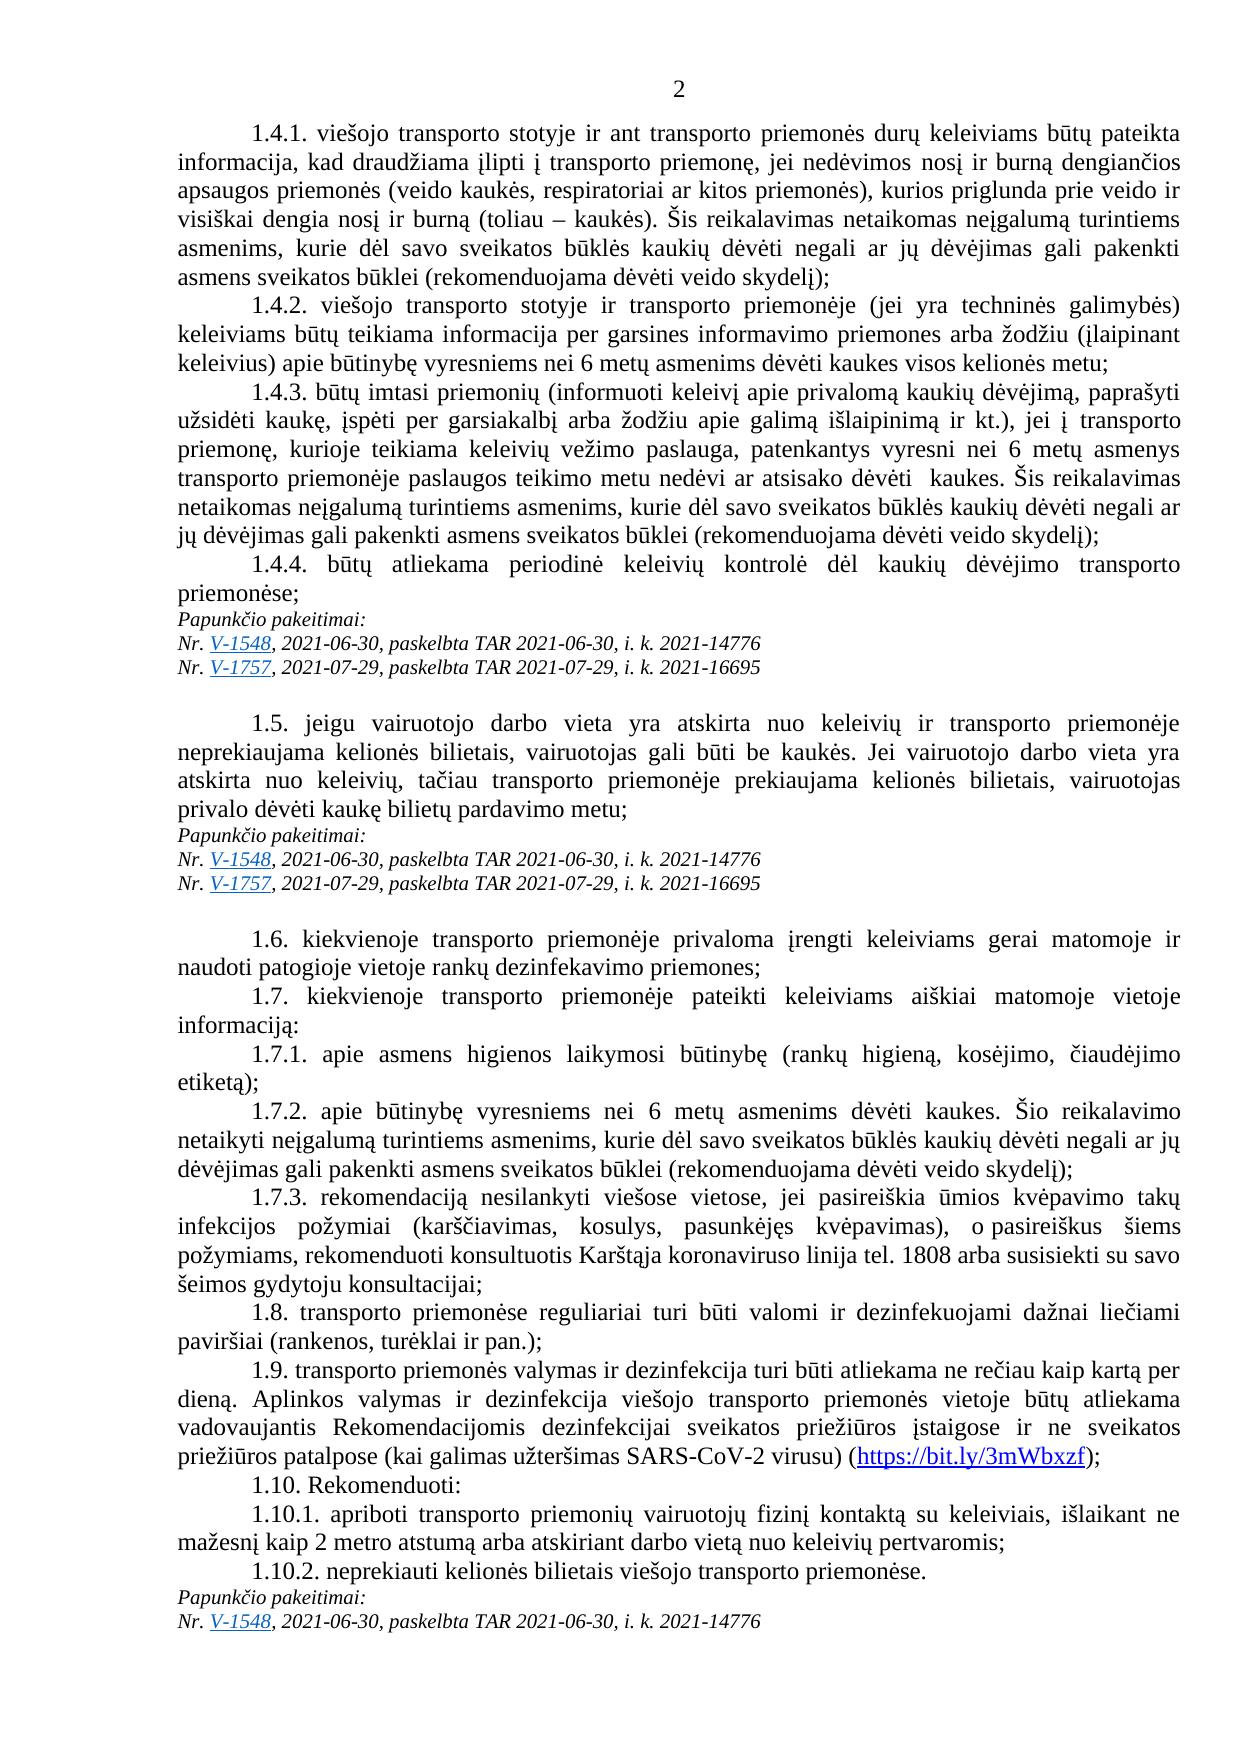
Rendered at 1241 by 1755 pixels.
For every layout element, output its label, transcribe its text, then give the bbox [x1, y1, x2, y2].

text 1.10. Rekomenduoti: [177, 1470, 1181, 1499]
text 1.6. kiekvienoje transporto priemonėje privaloma įrengti keleiviams gerai matomoje ir naudoti patogioje vietoje rankų dezinfekavimo priemones; [177, 924, 1181, 981]
text 1.7.1. apie asmens higienos laikymosi būtinybę (rankų higieną, kosėjimo, čiaudėjimo etiketą); [177, 1039, 1181, 1096]
text Papunkčio pakeitimai: [177, 1585, 1181, 1609]
text Papunkčio pakeitimai: [177, 607, 1181, 631]
text Nr. V-1757, 2021-07-29, paskelbta TAR 2021-07-29, i. k. 2021-16695 [177, 655, 1181, 679]
text Papunkčio pakeitimai: [177, 823, 1181, 847]
text 1.5. jeigu vairuotojo darbo vieta yra atskirta nuo keleivių ir transporto priemonėje neprekiaujama kelionės bilietais, vairuotojas gali būti be kaukės. Jei vairuotojo darbo vieta yra atskirta nuo keleivių, tačiau transporto priemonėje prekiaujama kelionės bilietais, vairuotojas privalo dėvėti kaukę bilietų pardavimo metu; [177, 708, 1181, 823]
text 1.4.1. viešojo transporto stotyje ir ant transporto priemonės durų keleiviams būtų pateikta informacija, kad draudžiama įlipti į transporto priemonę, jei nedėvimos nosį ir burną dengiančios apsaugos priemonės (veido kaukės, respiratoriai ar kitos priemonės), kurios priglunda prie veido ir visiškai dengia nosį ir burną (toliau – kaukės). Šis reikalavimas netaikomas neįgalumą turintiems asmenims, kurie dėl savo sveikatos būklės kaukių dėvėti negali ar jų dėvėjimas gali pakenkti asmens sveikatos būklei (rekomenduojama dėvėti veido skydelį); [177, 118, 1181, 291]
text 1.4.2. viešojo transporto stotyje ir transporto priemonėje (jei yra techninės galimybės) keleiviams būtų teikiama informacija per garsines informavimo priemones arba žodžiu (įlaipinant keleivius) apie būtinybę vyresniems nei 6 metų asmenims dėvėti kaukes visos kelionės metu; [177, 291, 1181, 377]
text 1.9. transporto priemonės valymas ir dezinfekcija turi būti atliekama ne rečiau kaip kartą per dieną. Aplinkos valymas ir dezinfekcija viešojo transporto priemonės vietoje būtų atliekama vadovaujantis Rekomendacijomis dezinfekcijai sveikatos priežiūros įstaigose ir ne sveikatos priežiūros patalpose (kai galimas užteršimas SARS-CoV-2 virusu) (https://bit.ly/3mWbxzf); [177, 1355, 1181, 1470]
text 1.4.3. būtų imtasi priemonių (informuoti keleivį apie privalomą kaukių dėvėjimą, paprašyti užsidėti kaukę, įspėti per garsiakalbį arba žodžiu apie galimą išlaipinimą ir kt.), jei į transporto priemonę, kurioje teikiama keleivių vežimo paslauga, patenkantys vyresni nei 6 metų asmenys transporto priemonėje paslaugos teikimo metu nedėvi ar atsisako dėvėti kaukes. Šis reikalavimas netaikomas neįgalumą turintiems asmenims, kurie dėl savo sveikatos būklės kaukių dėvėti negali ar jų dėvėjimas gali pakenkti asmens sveikatos būklei (rekomenduojama dėvėti veido skydelį); [177, 377, 1181, 549]
text Nr. V-1757, 2021-07-29, paskelbta TAR 2021-07-29, i. k. 2021-16695 [177, 871, 1181, 895]
text 1.4.4. būtų atliekama periodinė keleivių kontrolė dėl kaukių dėvėjimo transporto priemonėse; [177, 549, 1181, 607]
text 1.10.1. apriboti transporto priemonių vairuotojų fizinį kontaktą su keleiviais, išlaikant ne mažesnį kaip 2 metro atstumą arba atskiriant darbo vietą nuo keleivių pertvaromis; [177, 1499, 1181, 1556]
text 1.7.3. rekomendaciją nesilankyti viešose vietose, jei pasireiškia ūmios kvėpavimo takų infekcijos požymiai (karščiavimas, kosulys, pasunkėjęs kvėpavimas), o pasireiškus šiems požymiams, rekomenduoti konsultuotis Karštąja koronaviruso linija tel. 1808 arba susisiekti su savo šeimos gydytoju konsultacijai; [177, 1182, 1181, 1297]
text Nr. V-1548, 2021-06-30, paskelbta TAR 2021-06-30, i. k. 2021-14776 [177, 631, 1181, 655]
text 1.8. transporto priemonėse reguliariai turi būti valomi ir dezinfekuojami dažnai liečiami paviršiai (rankenos, turėklai ir pan.); [177, 1297, 1181, 1355]
text Nr. V-1548, 2021-06-30, paskelbta TAR 2021-06-30, i. k. 2021-14776 [177, 847, 1181, 871]
text Nr. V-1548, 2021-06-30, paskelbta TAR 2021-06-30, i. k. 2021-14776 [177, 1609, 1181, 1633]
text 1.10.2. neprekiauti kelionės bilietais viešojo transporto priemonėse. [177, 1556, 1181, 1585]
text 1.7. kiekvienoje transporto priemonėje pateikti keleiviams aiškiai matomoje vietoje informaciją: [177, 981, 1181, 1039]
text 1.7.2. apie būtinybę vyresniems nei 6 metų asmenims dėvėti kaukes. Šio reikalavimo netaikyti neįgalumą turintiems asmenims, kurie dėl savo sveikatos būklės kaukių dėvėti negali ar jų dėvėjimas gali pakenkti asmens sveikatos būklei (rekomenduojama dėvėti veido skydelį); [177, 1096, 1181, 1182]
